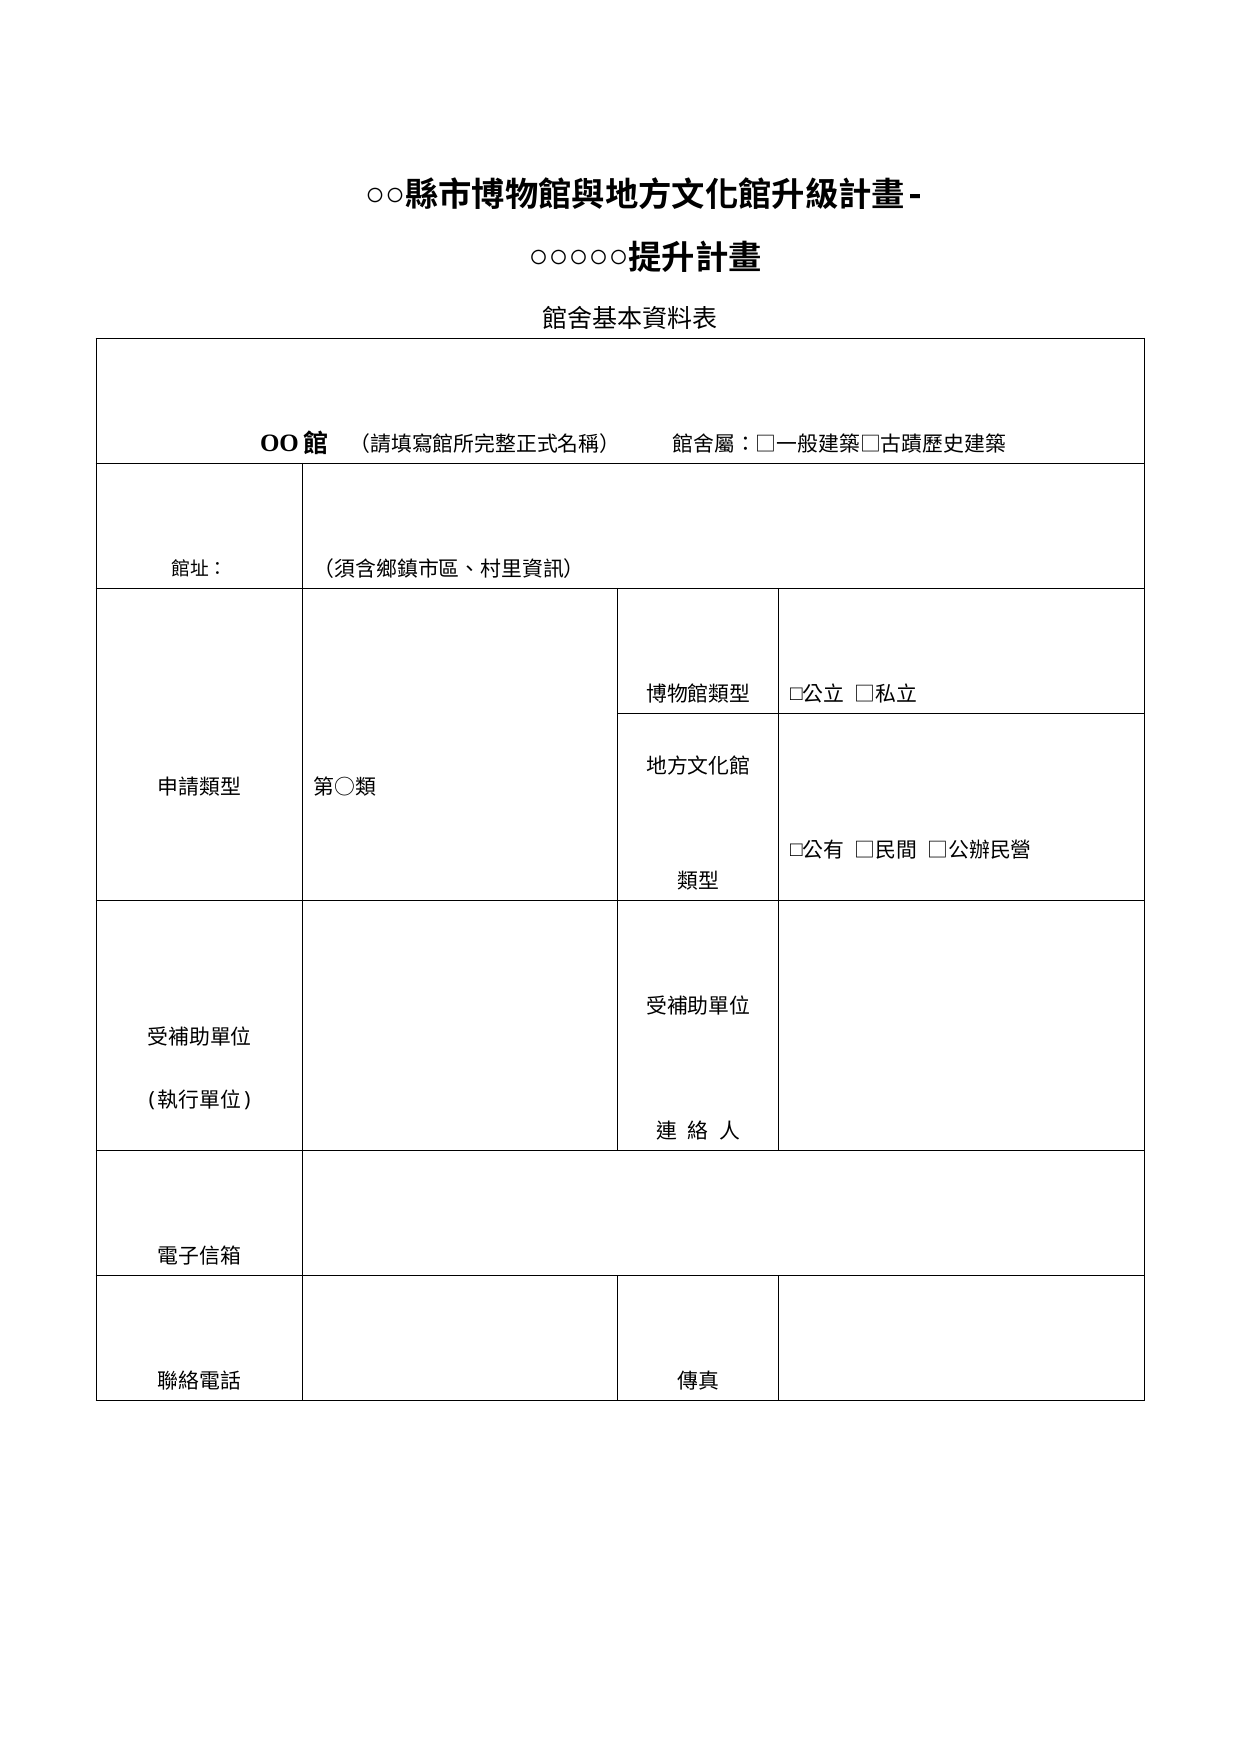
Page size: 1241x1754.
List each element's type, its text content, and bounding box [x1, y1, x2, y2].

table_cell [303, 1151, 1144, 1275]
table_cell 受補助單位 (執行單位) [97, 901, 302, 1150]
text ○○○○○提升計畫 [188, 213, 1052, 275]
table_cell [303, 901, 617, 1150]
table_cell [779, 901, 1144, 1150]
table_cell [779, 1276, 1144, 1400]
text ○○縣市博物館與地方文化館升級計畫- [188, 150, 1052, 213]
table_cell □公有 □民間 □公辦民營 [779, 714, 1144, 900]
table_cell 電子信箱 [97, 1151, 302, 1275]
table_cell □公立 □私立 [779, 589, 1144, 713]
table_cell 申請類型 [97, 589, 302, 900]
table_cell 館址： [97, 464, 302, 588]
table_cell 受補助單位 連 絡 人 [618, 901, 778, 1150]
text 館舍基本資料表 [114, 275, 1132, 338]
table_cell 聯絡電話 [97, 1276, 302, 1400]
table_cell 傳真 [618, 1276, 778, 1400]
table_cell [303, 1276, 617, 1400]
table_cell 第○類 [303, 589, 617, 900]
table_cell 博物館類型 [618, 589, 778, 713]
table_cell （須含鄉鎮市區、村里資訊） [303, 464, 1144, 588]
table_cell 地方文化館 類型 [618, 714, 778, 900]
table_header OO館 （請填寫館所完整正式名稱） 館舍屬：□一般建築□古蹟歷史建築 [97, 339, 1144, 463]
